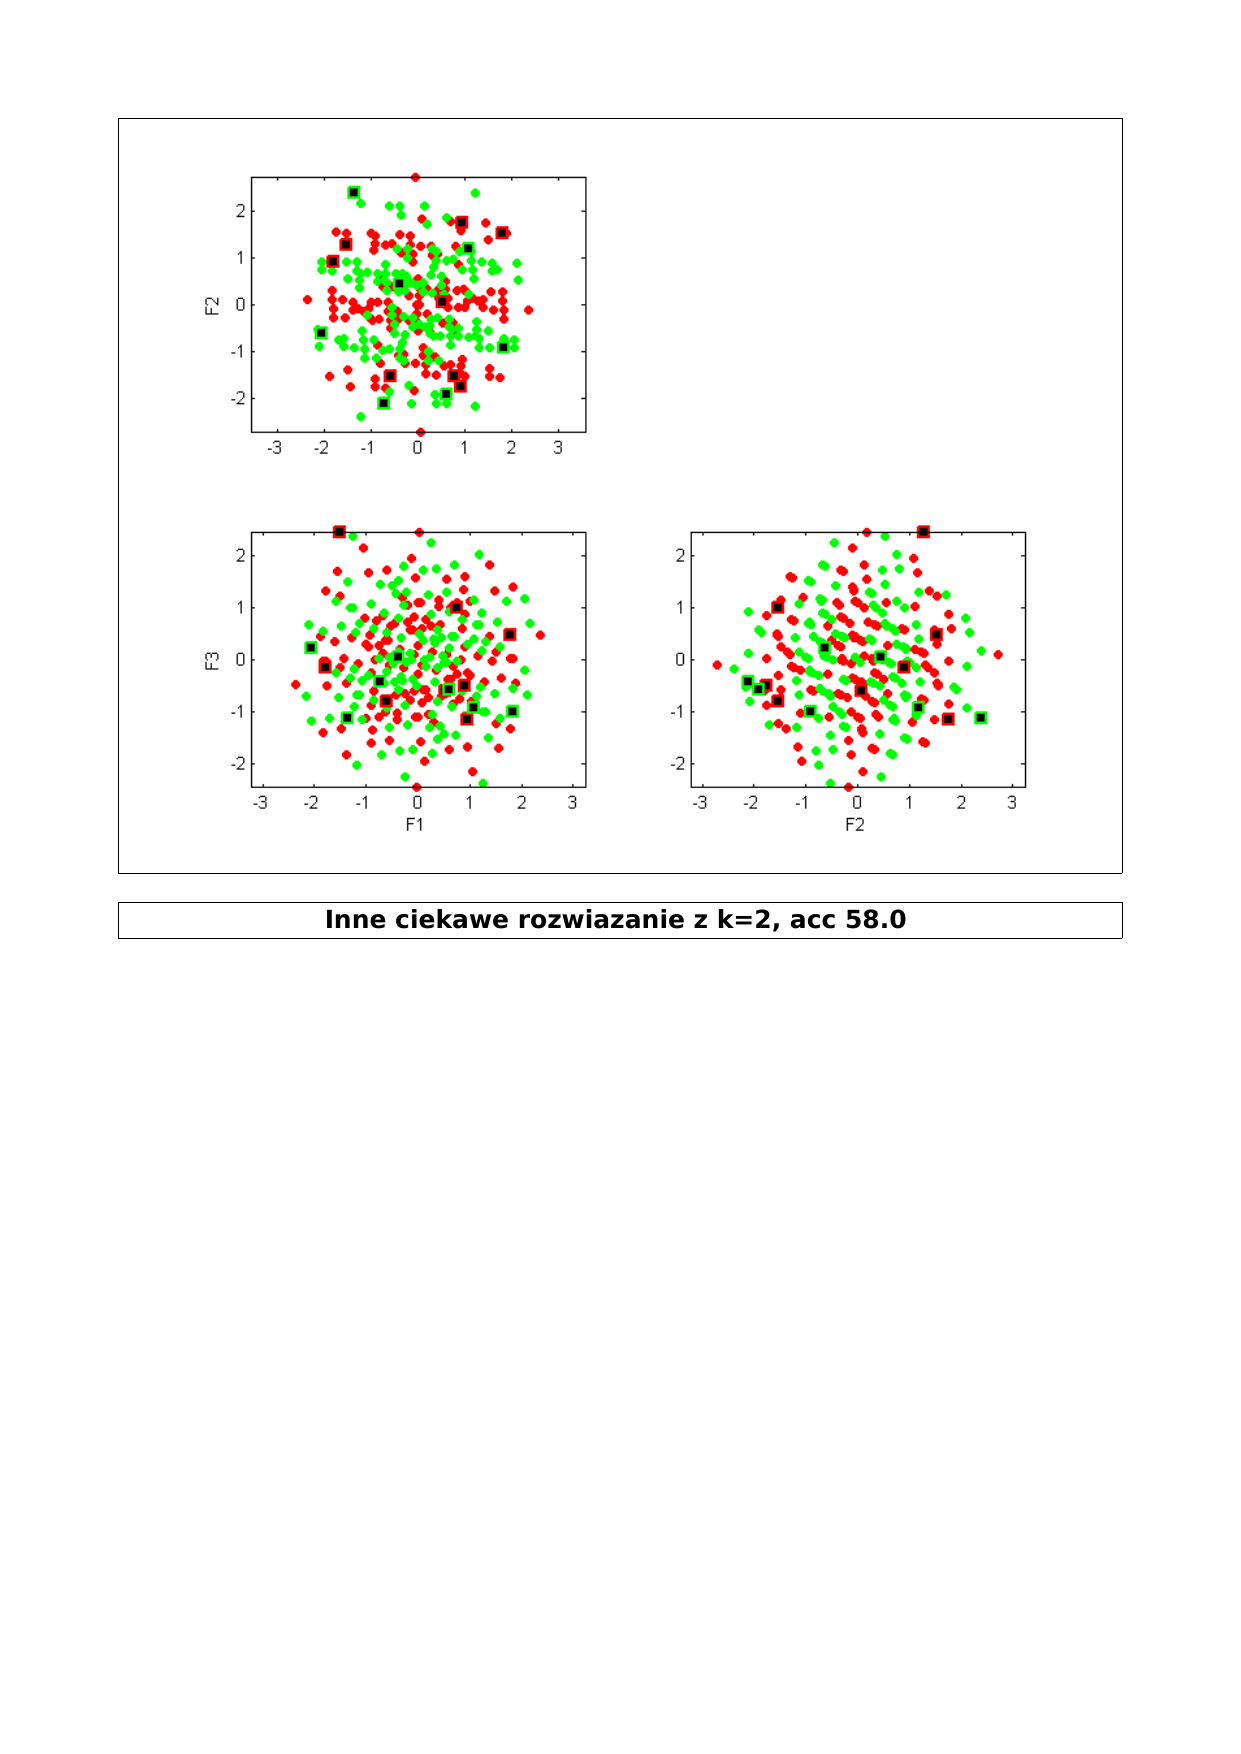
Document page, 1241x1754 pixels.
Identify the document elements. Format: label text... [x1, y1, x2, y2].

table_header Inne ciekawe rozwiazanie z k=2, acc 58.0 [119, 903, 1122, 937]
picture [121, 121, 1120, 870]
table_cell [119, 119, 1122, 873]
